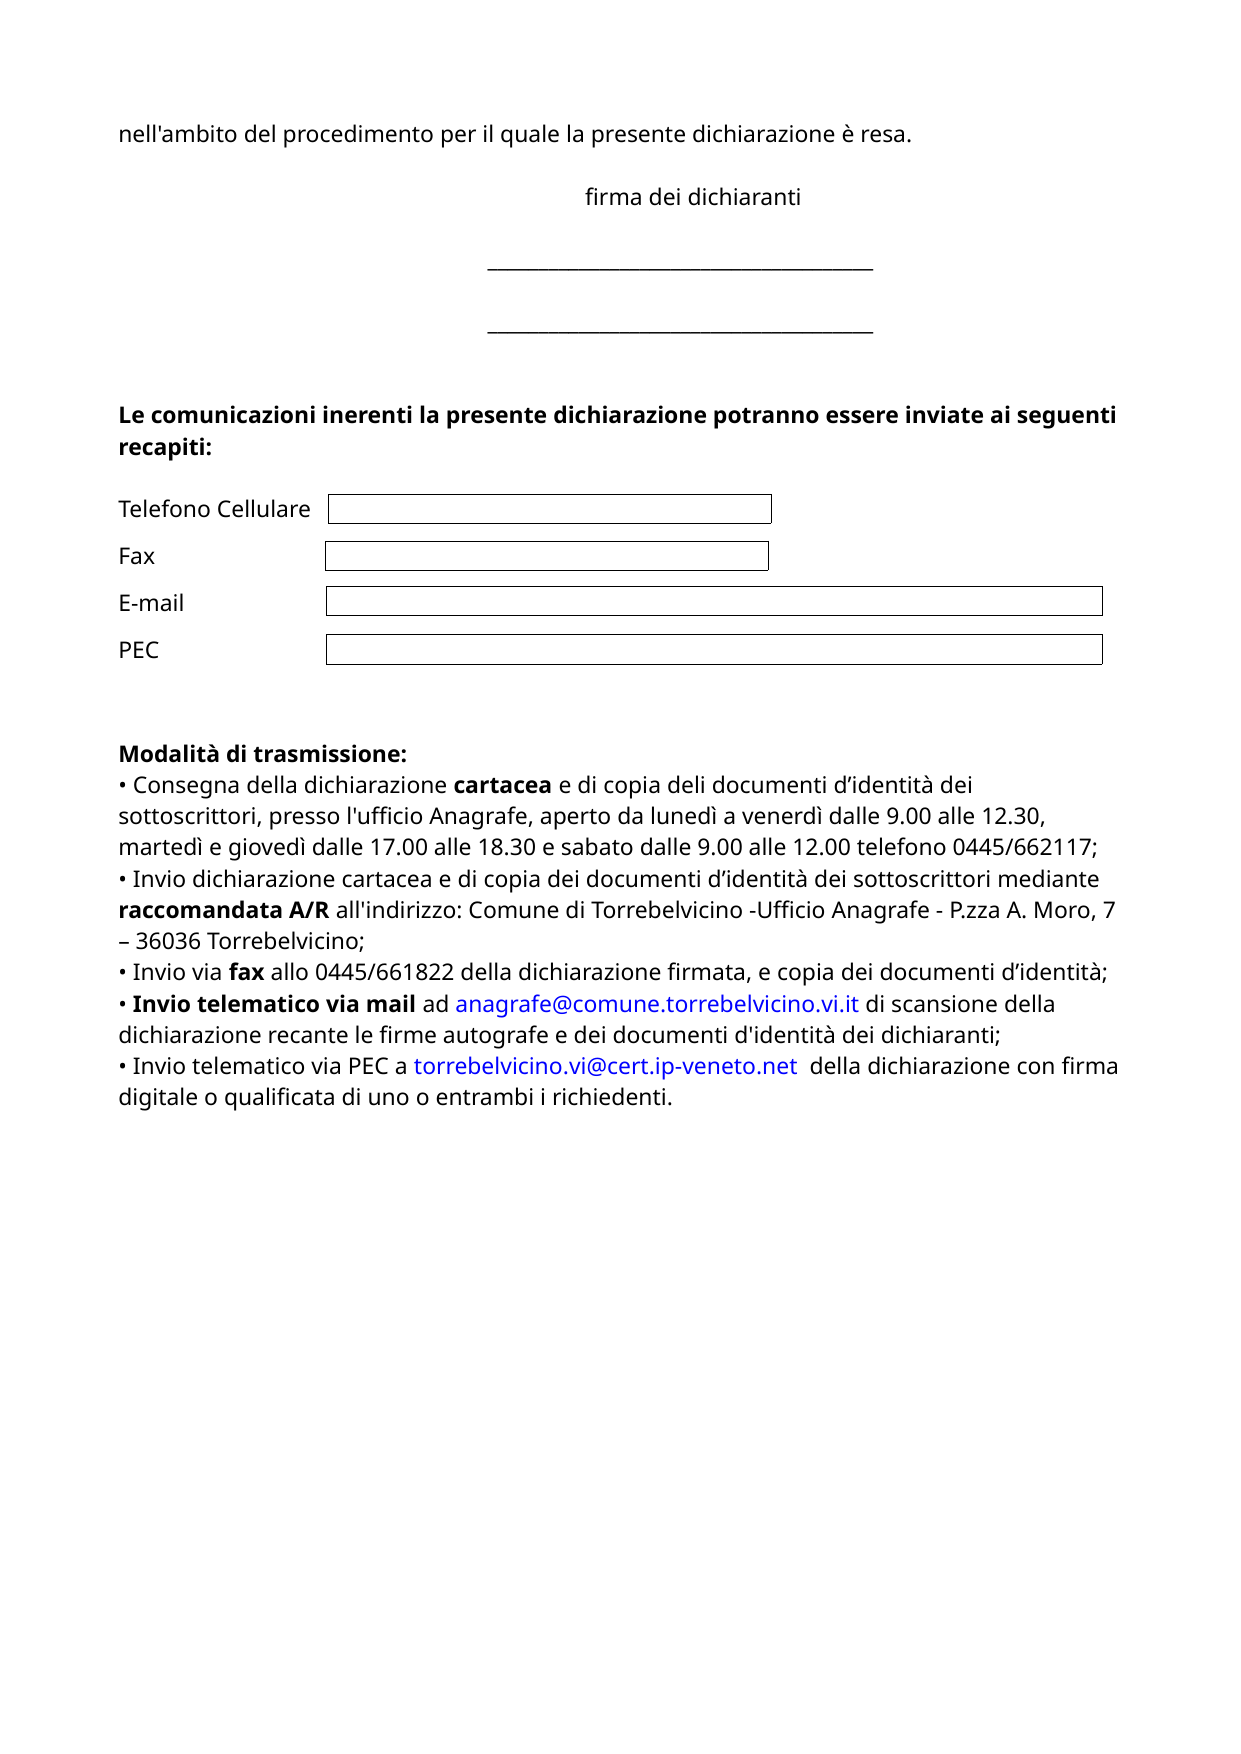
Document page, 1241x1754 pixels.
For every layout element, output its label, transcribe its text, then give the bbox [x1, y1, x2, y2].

text • Invio dichiarazione cartacea e di copia dei documenti d’identità dei sottoscrittori mediante raccomandata A/R all'indirizzo: Comune di Torrebelvicino -Ufficio Anagrafe - P.zza A. Moro, 7 – 36036 Torrebelvicino; [118, 862, 1122, 956]
text [769, 540, 1122, 571]
text nell'ambito del procedimento per il quale la presente dichiarazione è resa. [118, 118, 1122, 149]
text PEC [118, 634, 326, 665]
text • Invio telematico via mail ad anagrafe@comune.torrebelvicino.vi.it di scansione della dichiarazione recante le firme autografe e dei documenti d'identità dei dichiaranti; [118, 987, 1122, 1050]
text Le comunicazioni inerenti la presente dichiarazione potranno essere inviate ai seguenti recapiti: [118, 399, 1122, 462]
text [1103, 634, 1122, 665]
text • Consegna della dichiarazione cartacea e di copia deli documenti d’identità dei sottoscrittori, presso l'ufficio Anagrafe, aperto da lunedì a venerdì dalle 9.00 alle 12.30, martedì e giovedì dalle 17.00 alle 18.30 e sabato dalle 9.00 alle 12.00 telefono 0445/662117; [118, 769, 1122, 862]
text E-mail [118, 587, 1122, 618]
text [772, 493, 1122, 524]
text • Invio via fax allo 0445/661822 della dichiarazione firmata, e copia dei documenti d’identità; [118, 956, 1122, 987]
text [327, 635, 1102, 664]
text ______________________________________ [118, 306, 1122, 337]
text • Invio telematico via PEC a torrebelvicino.vi@cert.ip-veneto.net della dichiarazione con firma digitale o qualificata di uno o entrambi i richiedenti. [118, 1050, 1122, 1112]
text Fax [118, 540, 768, 571]
text firma dei dichiaranti [118, 181, 1122, 212]
text Telefono Cellulare [118, 493, 771, 524]
text ______________________________________ [118, 243, 1122, 274]
text Modalità di trasmissione: [118, 737, 1122, 769]
